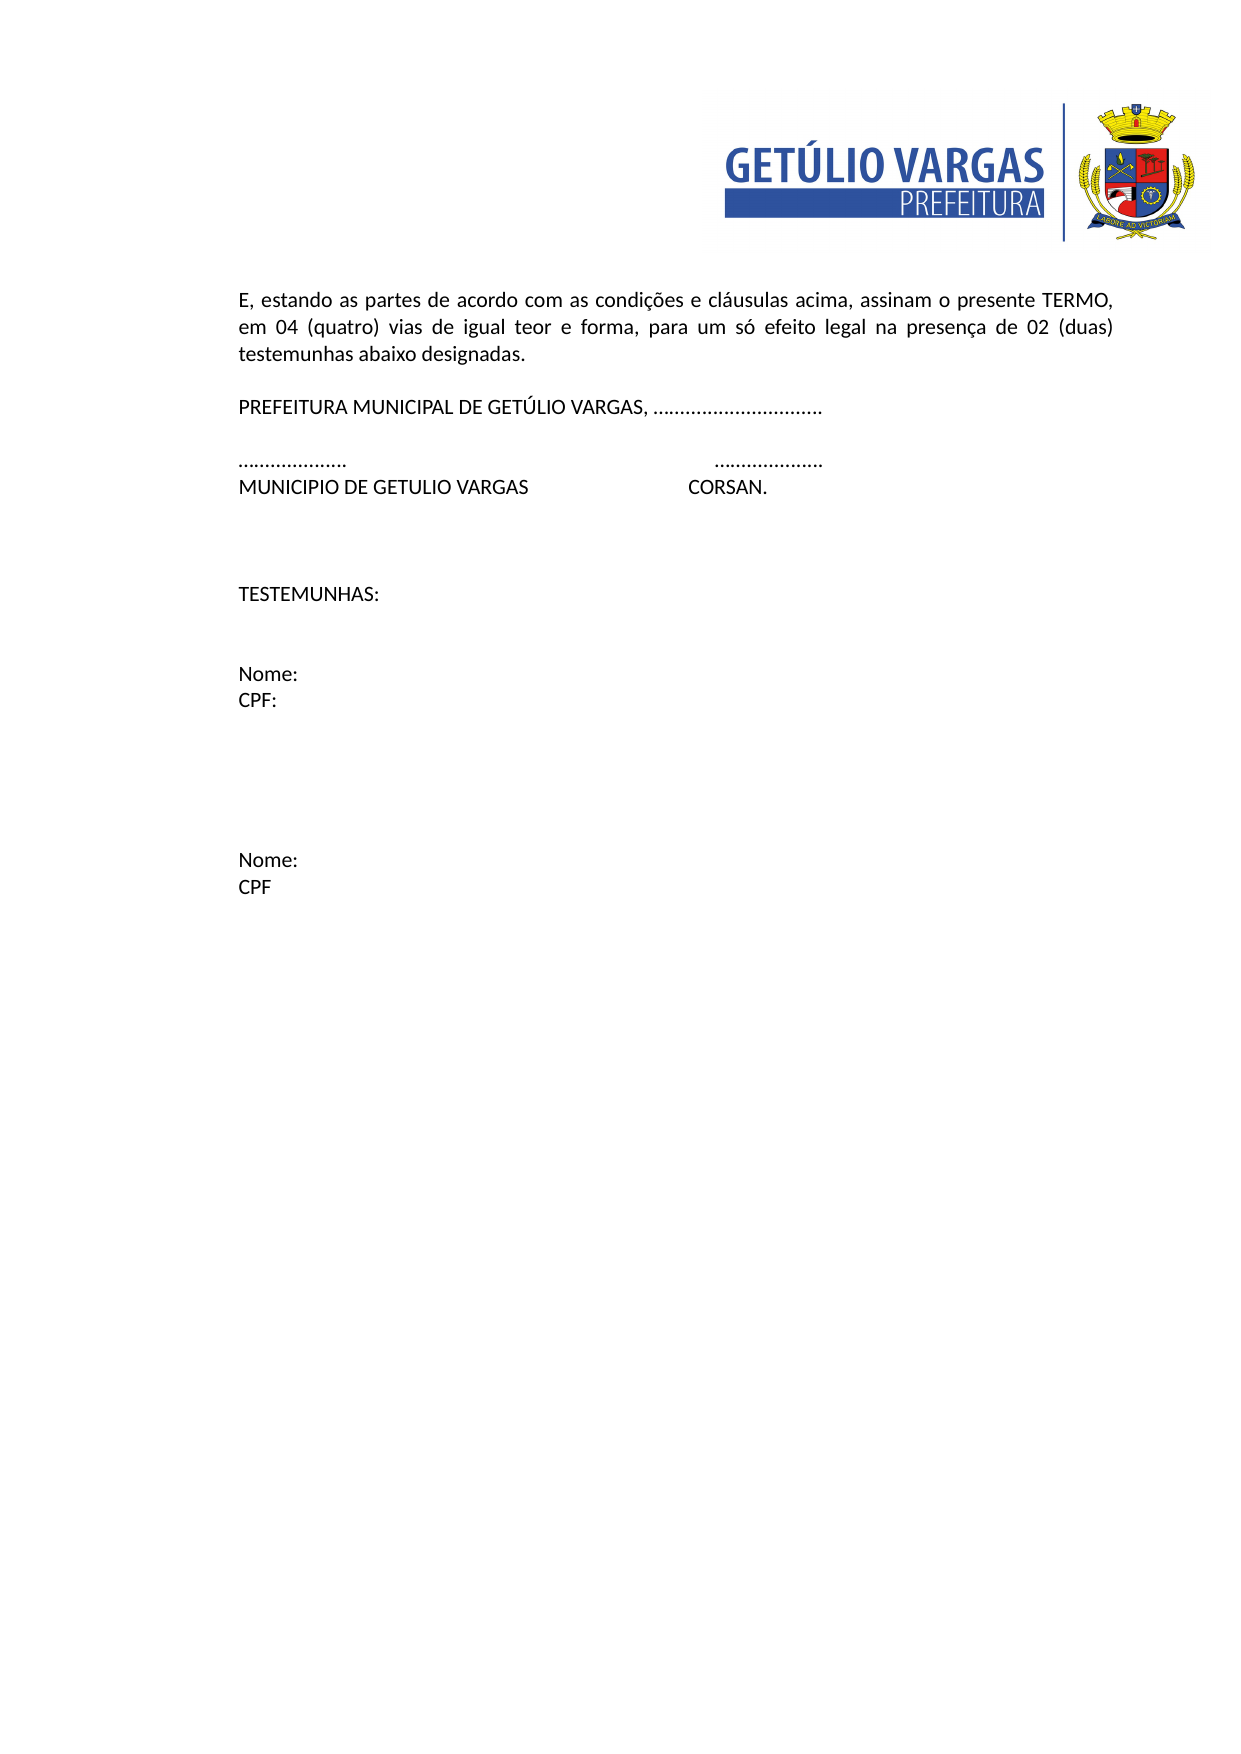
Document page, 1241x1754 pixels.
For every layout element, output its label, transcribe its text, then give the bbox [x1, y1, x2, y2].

text TESTEMUNHAS: [238, 580, 1115, 606]
text CPF [238, 873, 1115, 900]
text Nome: [238, 660, 1115, 686]
text E, estando as partes de acordo com as condições e cláusulas acima, assinam o presente TERMO, em 04 (quatro) vias de igual teor e forma, para um só efeito legal na presença de 02 (duas) testemunhas abaixo designadas. [238, 286, 1115, 366]
text MUNICIPIO DE GETULIO VARGAS CORSAN. [238, 473, 1115, 500]
text Nome: [238, 846, 1115, 873]
text CPF: [238, 686, 1115, 713]
text PREFEITURA MUNICIPAL DE GETÚLIO VARGAS, …............................ [238, 393, 1115, 420]
text …................. …................. [238, 446, 1115, 473]
